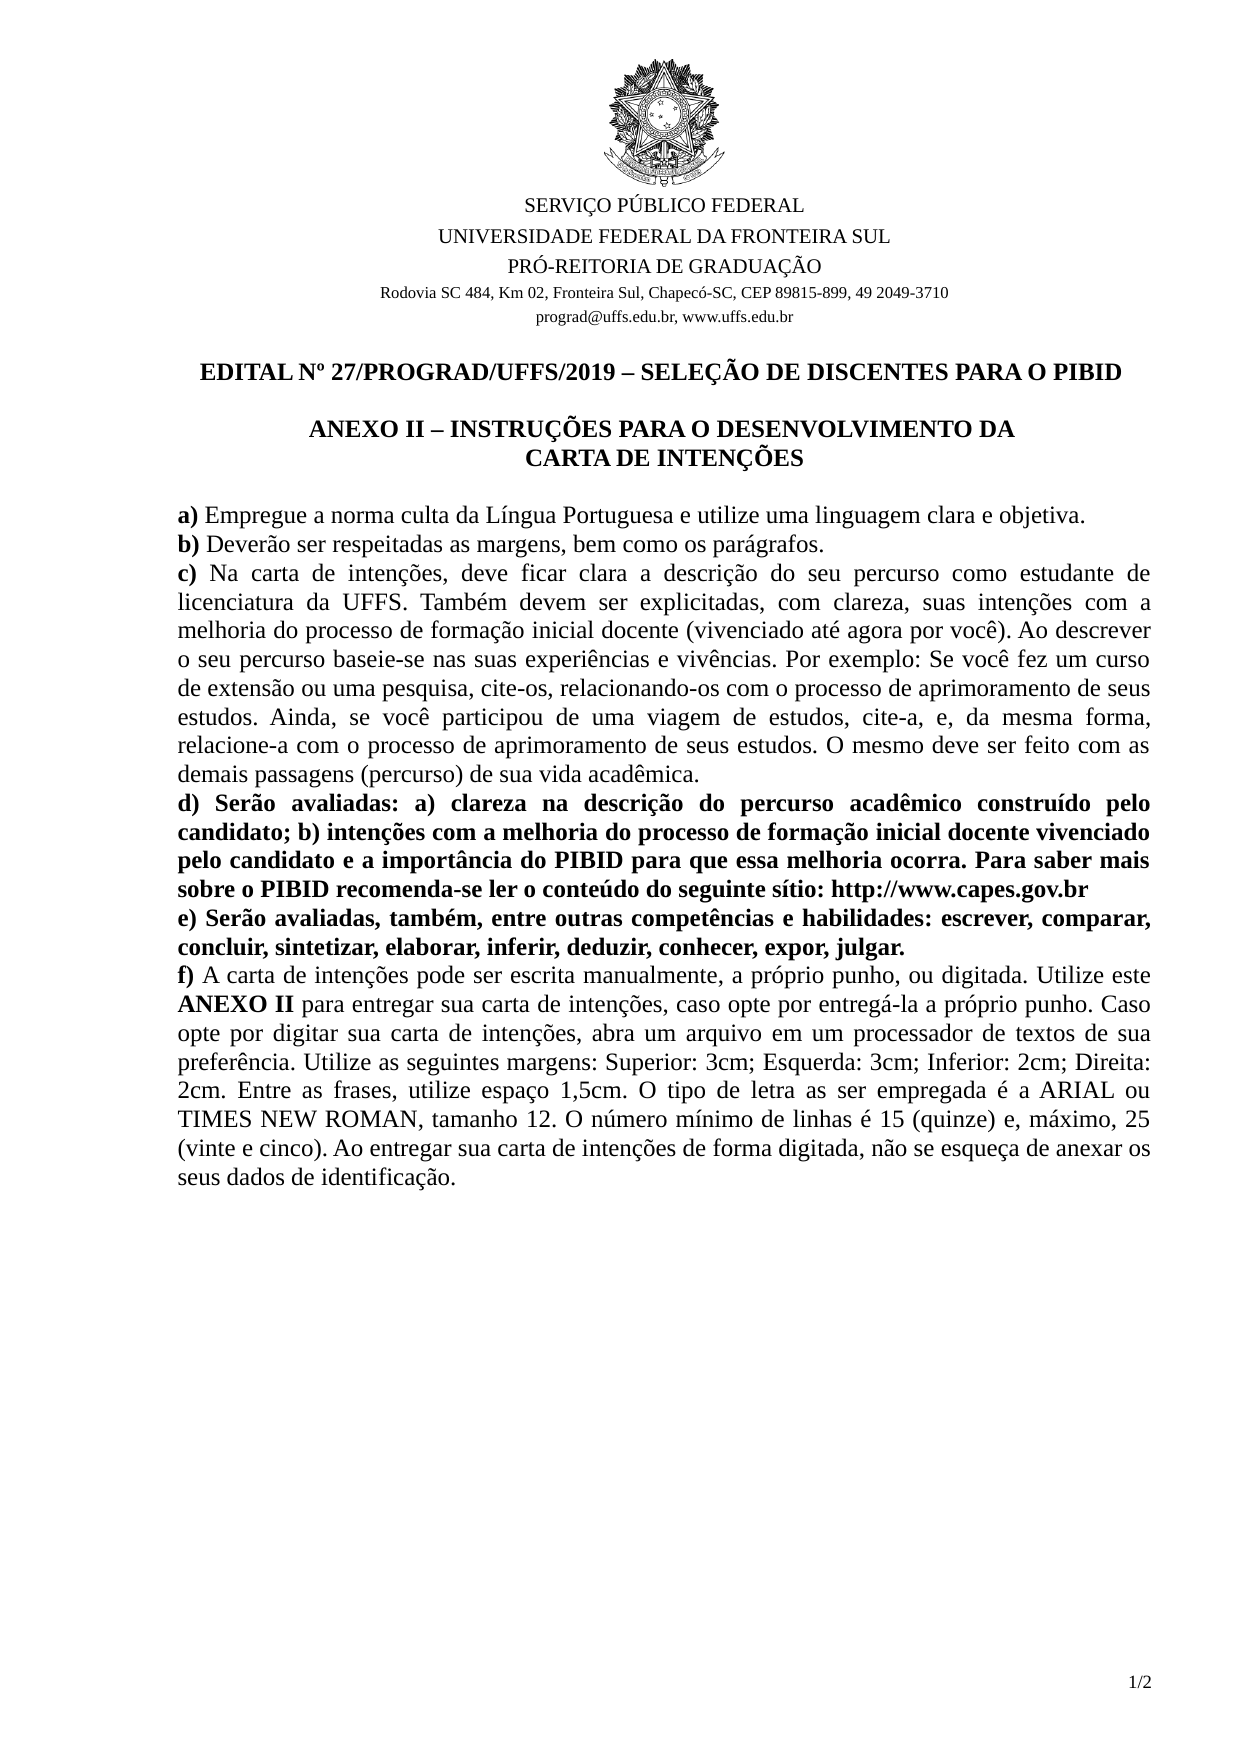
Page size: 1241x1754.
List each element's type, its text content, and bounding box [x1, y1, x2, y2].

text e) Serão avaliadas, também, entre outras competências e habilidades: escrever, comparar, concluir, sintetizar, elaborar, inferir, deduzir, conhecer, expor, julgar. [177, 903, 1152, 960]
text a) Empregue a norma culta da Língua Portuguesa e utilize uma linguagem clara e objetiva. [177, 500, 1152, 529]
text d) Serão avaliadas: a) clareza na descrição do percurso acadêmico construído pelo candidato; b) intenções com a melhoria do processo de formação inicial docente vivenciado pelo candidato e a importância do PIBID para que essa melhoria ocorra. Para saber mais sobre o PIBID recomenda-se ler o conteúdo do seguinte sítio: http://www.capes.gov.br [177, 788, 1152, 903]
text b) Deverão ser respeitadas as margens, bem como os parágrafos. [177, 529, 1152, 558]
text f) A carta de intenções pode ser escrita manualmente, a próprio punho, ou digitada. Utilize este ANEXO II para entregar sua carta de intenções, caso opte por entregá-la a próprio punho. Caso opte por digitar sua carta de intenções, abra um arquivo em um processador de textos de sua preferência. Utilize as seguintes margens: Superior: 3cm; Esquerda: 3cm; Inferior: 2cm; Direita: 2cm. Entre as frases, utilize espaço 1,5cm. O tipo de letra as ser empregada é a ARIAL ou TIMES NEW ROMAN, tamanho 12. O número mínimo de linhas é 15 (quinze) e, máximo, 25 (vinte e cinco). Ao entregar sua carta de intenções de forma digitada, não se esqueça de anexar os seus dados de identificação. [177, 960, 1152, 1190]
text EDITAL Nº 27/PROGRAD/UFFS/2019 – SELEÇÃO DE DISCENTES PARA O PIBID [177, 357, 1152, 385]
text c) Na carta de intenções, deve ficar clara a descrição do seu percurso como estudante de licenciatura da UFFS. Também devem ser explicitadas, com clareza, suas intenções com a melhoria do processo de formação inicial docente (vivenciado até agora por você). Ao descrever o seu percurso baseie-se nas suas experiências e vivências. Por exemplo: Se você fez um curso de extensão ou uma pesquisa, cite-os, relacionando-os com o processo de aprimoramento de seus estudos. Ainda, se você participou de uma viagem de estudos, cite-a, e, da mesma forma, relacione-a com o processo de aprimoramento de seus estudos. O mesmo deve ser feito com as demais passagens (percurso) de sua vida acadêmica. [177, 558, 1152, 788]
text CARTA DE INTENÇÕES [177, 443, 1152, 472]
text ANEXO II – INSTRUÇÕES PARA O DESENVOLVIMENTO DA [177, 414, 1152, 443]
